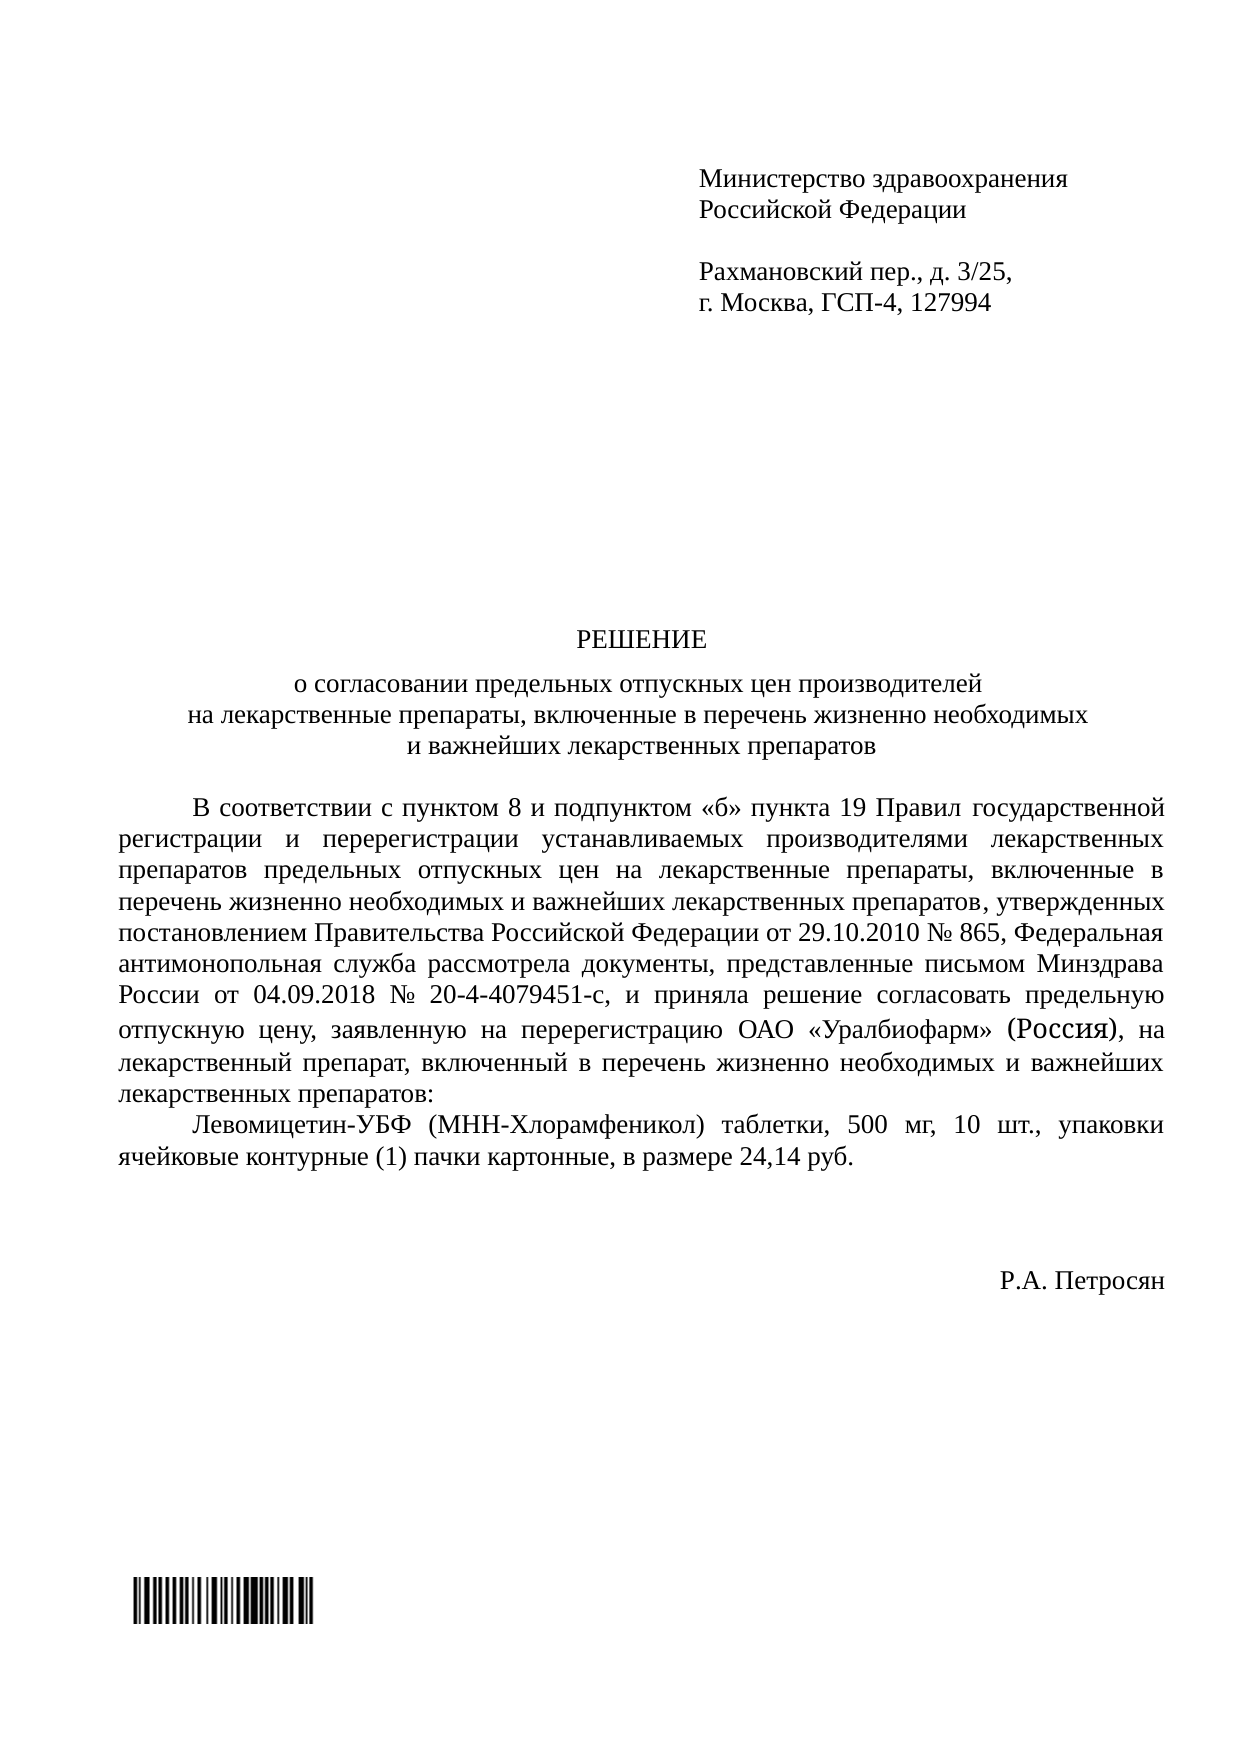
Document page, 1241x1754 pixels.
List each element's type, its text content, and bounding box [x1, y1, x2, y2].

text В соответствии с пунктом 8 и подпунктом «б» пункта 19 Правил государственной регистрации и перерегистрации устанавливаемых производителями лекарственных препаратов предельных отпускных цен на лекарственные препараты, включенные в перечень жизненно необходимых и важнейших лекарственных препаратов, утвержденных постановлением Правительства Российской Федерации от 29.10.2010 № 865, Федеральная антимонопольная служба рассмотрела документы, представленные письмом Минздрава России от 04.09.2018 № 20-4-4079451-с, и приняла решение согласовать предельную отпускную цену, заявленную на перерегистрацию ОАО «Уралбиофарм» (Россия), на лекарственный препарат, включенный в перечень жизненно необходимых и важнейших лекарственных препаратов: [118, 791, 1165, 1108]
text Р.А. Петросян [118, 1264, 1165, 1295]
text Министерство здравоохранения [699, 162, 1165, 193]
text Левомицетин-УБФ (МНН-Хлорамфеникол) таблетки, 500 мг, 10 шт., упаковки ячейковые контурные (1) пачки картонные, в размере 24,14 руб. [118, 1108, 1165, 1171]
picture [118, 1577, 331, 1624]
text на лекарственные препараты, включенные в перечень жизненно необходимых [118, 698, 1165, 729]
text РЕШЕНИЕ [118, 623, 1165, 654]
text о согласовании предельных отпускных цен производителей [118, 667, 1165, 698]
text и важнейших лекарственных препаратов [118, 729, 1165, 760]
text Рахмановский пер., д. 3/25, [699, 255, 1165, 286]
text Российской Федерации [699, 193, 1165, 224]
text г. Москва, ГСП-4, 127994 [699, 286, 1165, 317]
